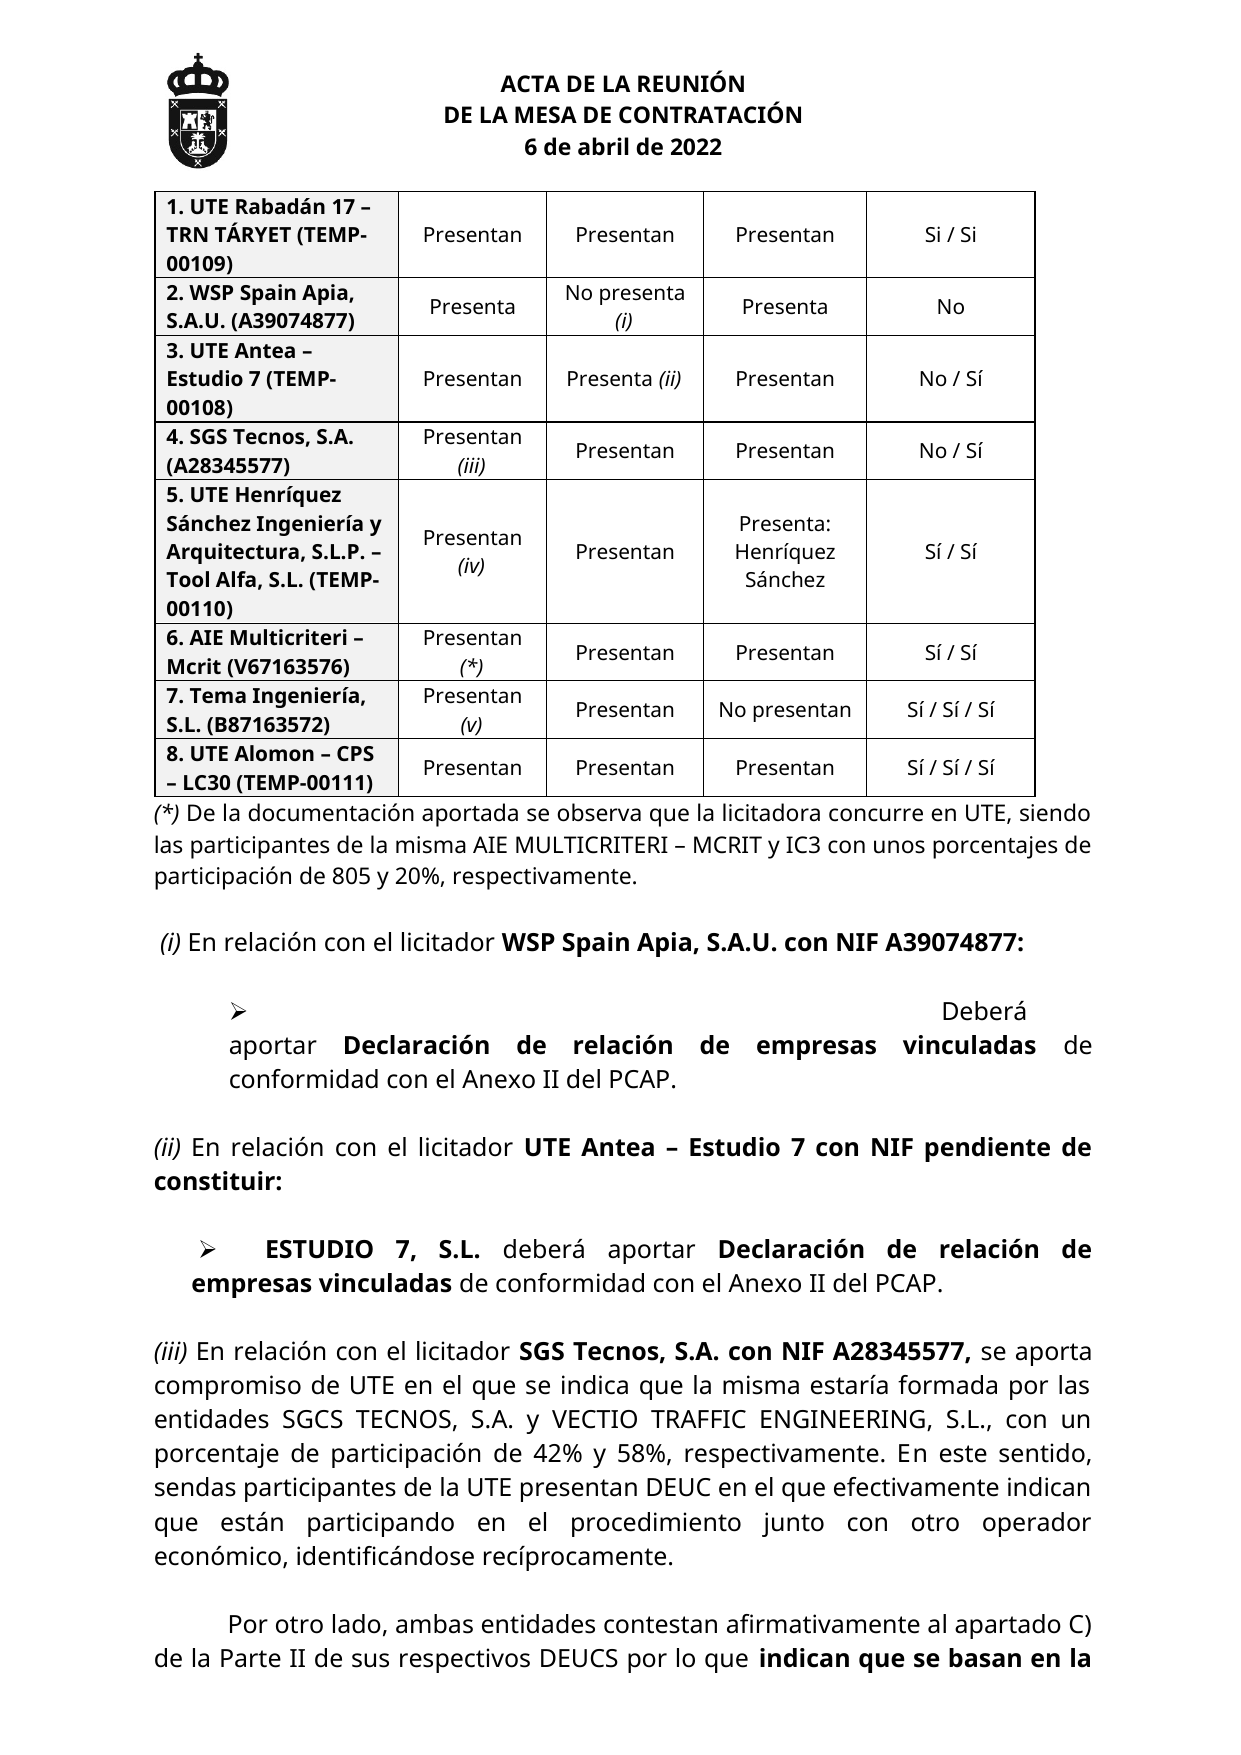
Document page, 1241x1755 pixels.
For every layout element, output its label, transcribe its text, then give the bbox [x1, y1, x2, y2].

table_cell Presentan [399, 336, 546, 421]
table_cell Presenta (ii) [547, 336, 703, 421]
table_cell 5. UTE Henríquez Sánchez Ingeniería y Arquitectura, S.L.P. – Tool Alfa, S.L. (TEMP-00110) [156, 480, 398, 622]
text Por otro lado, ambas entidades contestan afirmativamente al apartado C) de la Parte II de sus respectivos DEUCS por lo que indican que se basan en la [153, 1606, 1093, 1674]
list Deberá aportar Declaración de relación de empresas vinculadas de conformidad con el Anexo II del PCAP. [228, 993, 1093, 1095]
table_cell No / Sí [867, 336, 1034, 421]
table_cell No presenta (i) [547, 278, 703, 335]
table_cell Si / Si [867, 192, 1034, 277]
text (i) En relación con el licitador WSP Spain Apia, S.A.U. con NIF A39074877: [153, 925, 1093, 959]
text (*) De la documentación aportada se observa que la licitadora concurre en UTE, siendo las participantes de la misma AIE MULTICRITERI – MCRIT y IC3 con unos porcentajes de participación de 805 y 20%, respectivamente. [153, 797, 1093, 891]
table_cell Presentan (v) [399, 681, 546, 738]
table_cell Presenta: Henríquez Sánchez [704, 480, 866, 622]
text (iii) En relación con el licitador SGS Tecnos, S.A. con NIF A28345577, se aporta compromiso de UTE en el que se indica que la misma estaría formada por las entidades SGCS TECNOS, S.A. y VECTIO TRAFFIC ENGINEERING, S.L., con un porcentaje de participación de 42% y 58%, respectivamente. En este sentido, sendas participantes de la UTE presentan DEUC en el que efectivamente indican que están participando en el procedimiento junto con otro operador económico, identificándose recíprocamente. [153, 1334, 1093, 1572]
table_cell Presentan [704, 423, 866, 479]
table_cell Sí / Sí / Sí [867, 739, 1034, 796]
table_cell Presentan (iv) [399, 480, 546, 622]
table_cell Presentan [704, 336, 866, 421]
table_cell Sí / Sí [867, 624, 1034, 680]
table_cell Presentan [704, 624, 866, 680]
table_cell Presentan [547, 681, 703, 738]
table_cell No / Sí [867, 423, 1034, 479]
table_cell Presenta [704, 278, 866, 335]
table_cell 3. UTE Antea – Estudio 7 (TEMP-00108) [156, 336, 398, 421]
table_cell 7. Tema Ingeniería, S.L. (B87163572) [156, 681, 398, 738]
table_cell Presentan [704, 192, 866, 277]
table_cell Presentan (*) [399, 624, 546, 680]
table_cell 1. UTE Rabadán 17 – TRN TÁRYET (TEMP-00109) [156, 192, 398, 277]
table_cell No [867, 278, 1034, 335]
picture [164, 50, 231, 171]
table_cell Presentan [547, 739, 703, 796]
table_cell 2. WSP Spain Apia, S.A.U. (A39074877) [156, 278, 398, 335]
table_cell Presenta [399, 278, 546, 335]
table_cell No presentan [704, 681, 866, 738]
table_cell Sí / Sí [867, 480, 1034, 622]
table_cell Presentan [547, 480, 703, 622]
text (ii) En relación con el licitador UTE Antea – Estudio 7 con NIF pendiente de constituir: [153, 1129, 1093, 1198]
table_cell Presentan [704, 739, 866, 796]
table_cell 8. UTE Alomon – CPS – LC30 (TEMP-00111) [156, 739, 398, 796]
table_cell 4. SGS Tecnos, S.A. (A28345577) [156, 423, 398, 479]
table_cell Presentan [399, 739, 546, 796]
table_cell Presentan [399, 192, 546, 277]
table_cell Presentan [547, 192, 703, 277]
table_cell Presentan [547, 624, 703, 680]
table_cell Presentan (iii) [399, 423, 546, 479]
table_cell Presentan [547, 423, 703, 479]
list ESTUDIO 7, S.L. deberá aportar Declaración de relación de empresas vinculadas de conformidad con el Anexo II del PCAP. [191, 1232, 1093, 1300]
table_cell 6. AIE Multicriteri – Mcrit (V67163576) [156, 624, 398, 680]
table_cell Sí / Sí / Sí [867, 681, 1034, 738]
